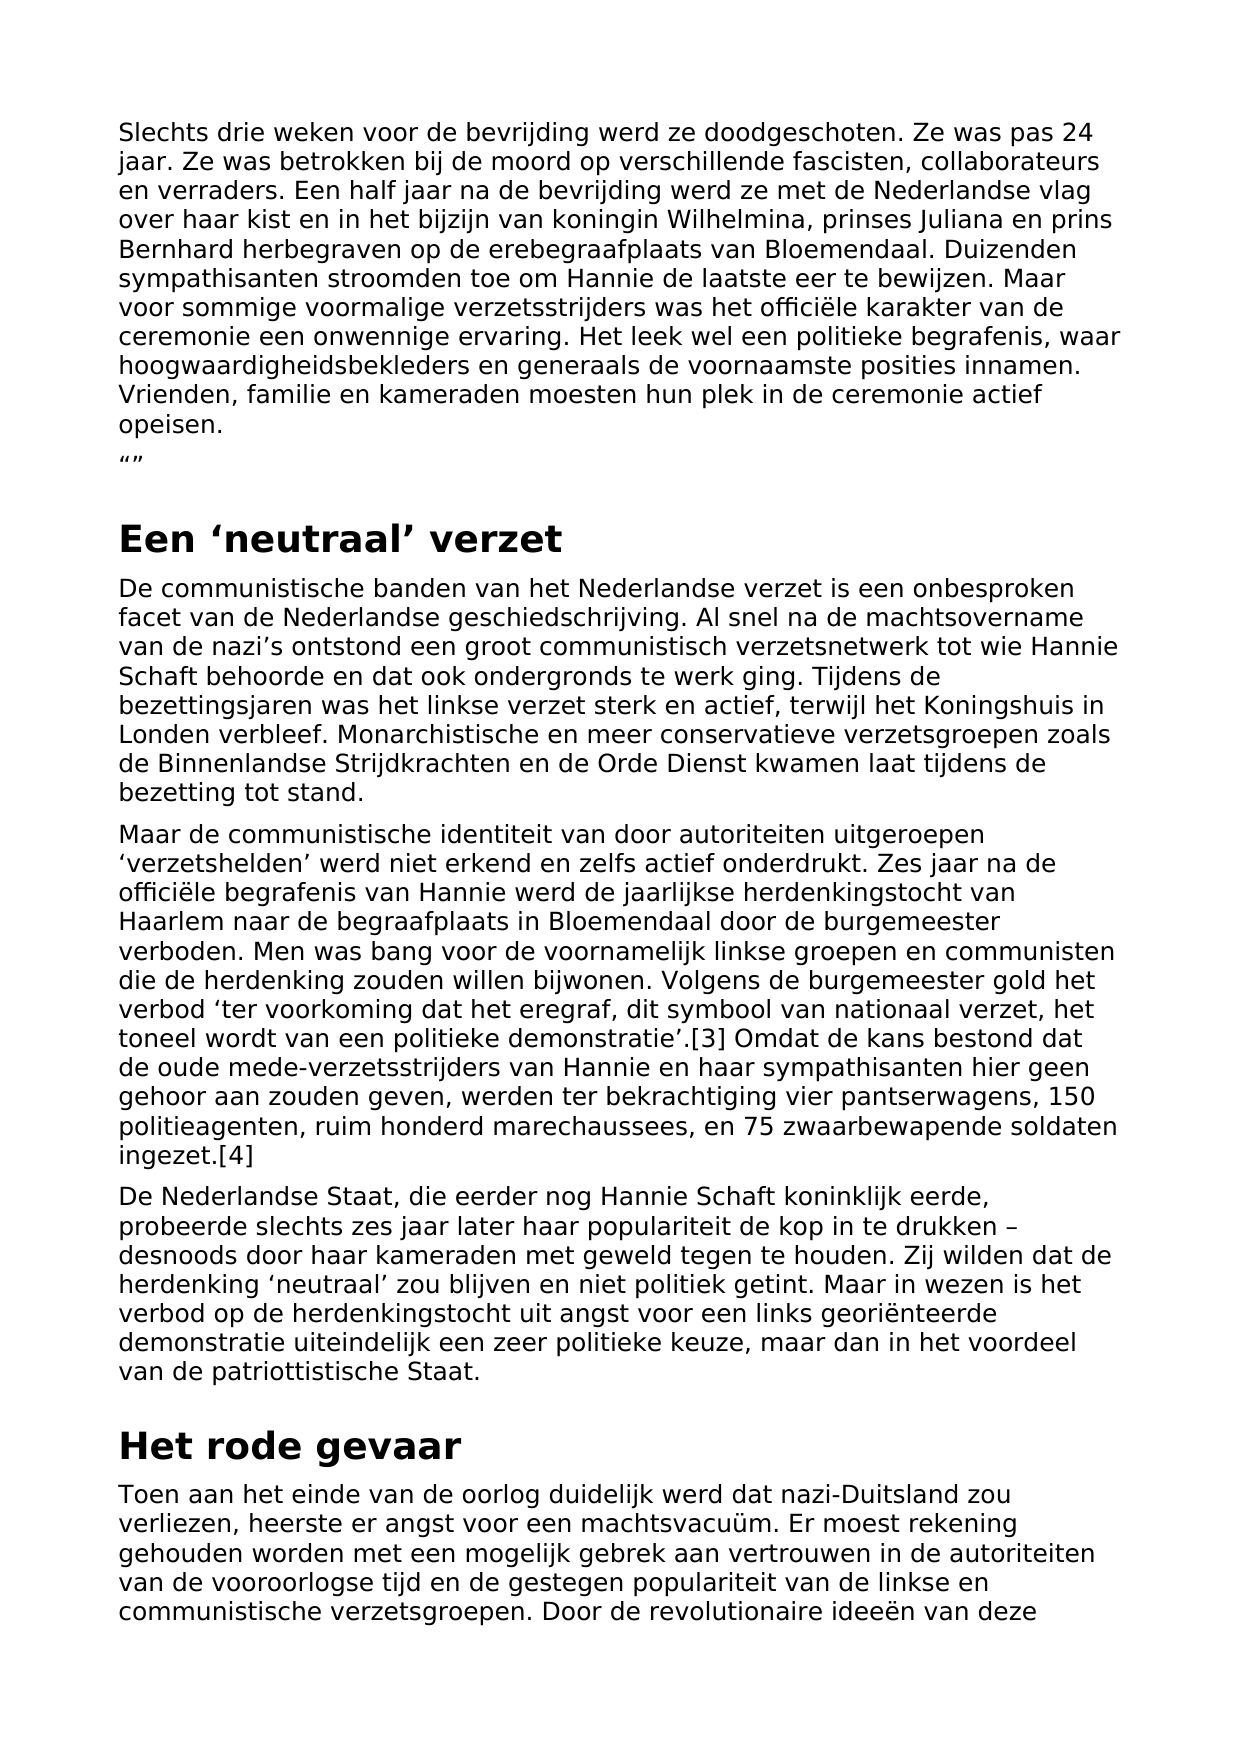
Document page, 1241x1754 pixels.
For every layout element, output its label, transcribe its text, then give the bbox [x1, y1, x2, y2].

text De communistische banden van het Nederlandse verzet is een onbesproken facet van de Nederlandse geschiedschrijving. Al snel na de machtsovername van de nazi’s ontstond een groot communistisch verzetsnetwerk tot wie Hannie Schaft behoorde en dat ook ondergronds te werk ging. Tijdens de bezettingsjaren was het linkse verzet sterk en actief, terwijl het Koningshuis in Londen verbleef. Monarchistische en meer conservatieve verzetsgroepen zoals de Binnenlandse Strijdkrachten en de Orde Dienst kwamen laat tijdens de bezetting tot stand. [118, 574, 1122, 808]
text “” [118, 451, 1122, 481]
text Toen aan het einde van de oorlog duidelijk werd dat nazi-Duitsland zou verliezen, heerste er angst voor een machtsvacuüm. Er moest rekening gehouden worden met een mogelijk gebrek aan vertrouwen in de autoriteiten van de vooroorlogse tijd en de gestegen populariteit van de linkse en communistische verzetsgroepen. Door de revolutionaire ideeën van deze [118, 1480, 1122, 1626]
text Maar de communistische identiteit van door autoriteiten uitgeroepen ‘verzetshelden’ werd niet erkend en zelfs actief onderdrukt. Zes jaar na de officiële begrafenis van Hannie werd de jaarlijkse herdenkingstocht van Haarlem naar de begraafplaats in Bloemendaal door de burgemeester verboden. Men was bang voor de voornamelijk linkse groepen en communisten die de herdenking zouden willen bijwonen. Volgens de burgemeester gold het verbod ‘ter voorkoming dat het eregraf, dit symbool van nationaal verzet, het toneel wordt van een politieke demonstratie’.[3] Omdat de kans bestond dat de oude mede-verzetsstrijders van Hannie en haar sympathisanten hier geen gehoor aan zouden geven, werden ter bekrachtiging vier pantserwagens, 150 politieagenten, ruim honderd marechaussees, en 75 zwaarbewapende soldaten ingezet.[4] [118, 820, 1122, 1170]
text Slechts drie weken voor de bevrijding werd ze doodgeschoten. Ze was pas 24 jaar. Ze was betrokken bij de moord op verschillende fascisten, collaborateurs en verraders. Een half jaar na de bevrijding werd ze met de Nederlandse vlag over haar kist en in het bijzijn van koningin Wilhelmina, prinses Juliana en prins Bernhard herbegraven op de erebegraafplaats van Bloemendaal. Duizenden sympathisanten stroomden toe om Hannie de laatste eer te bewijzen. Maar voor sommige voormalige verzetsstrijders was het officiële karakter van de ceremonie een onwennige ervaring. Het leek wel een politieke begrafenis, waar hoogwaardigheidsbekleders en generaals de voornaamste posities innamen. Vrienden, familie en kameraden moesten hun plek in de ceremonie actief opeisen. [118, 118, 1122, 439]
subtitle Een ‘neutraal’ verzet [118, 518, 1122, 562]
text De Nederlandse Staat, die eerder nog Hannie Schaft koninklijk eerde, probeerde slechts zes jaar later haar populariteit de kop in te drukken – desnoods door haar kameraden met geweld tegen te houden. Zij wilden dat de herdenking ‘neutraal’ zou blijven en niet politiek getint. Maar in wezen is het verbod op de herdenkingstocht uit angst voor een links georiënteerde demonstratie uiteindelijk een zeer politieke keuze, maar dan in het voordeel van de patriottistische Staat. [118, 1183, 1122, 1387]
subtitle Het rode gevaar [118, 1424, 1122, 1468]
